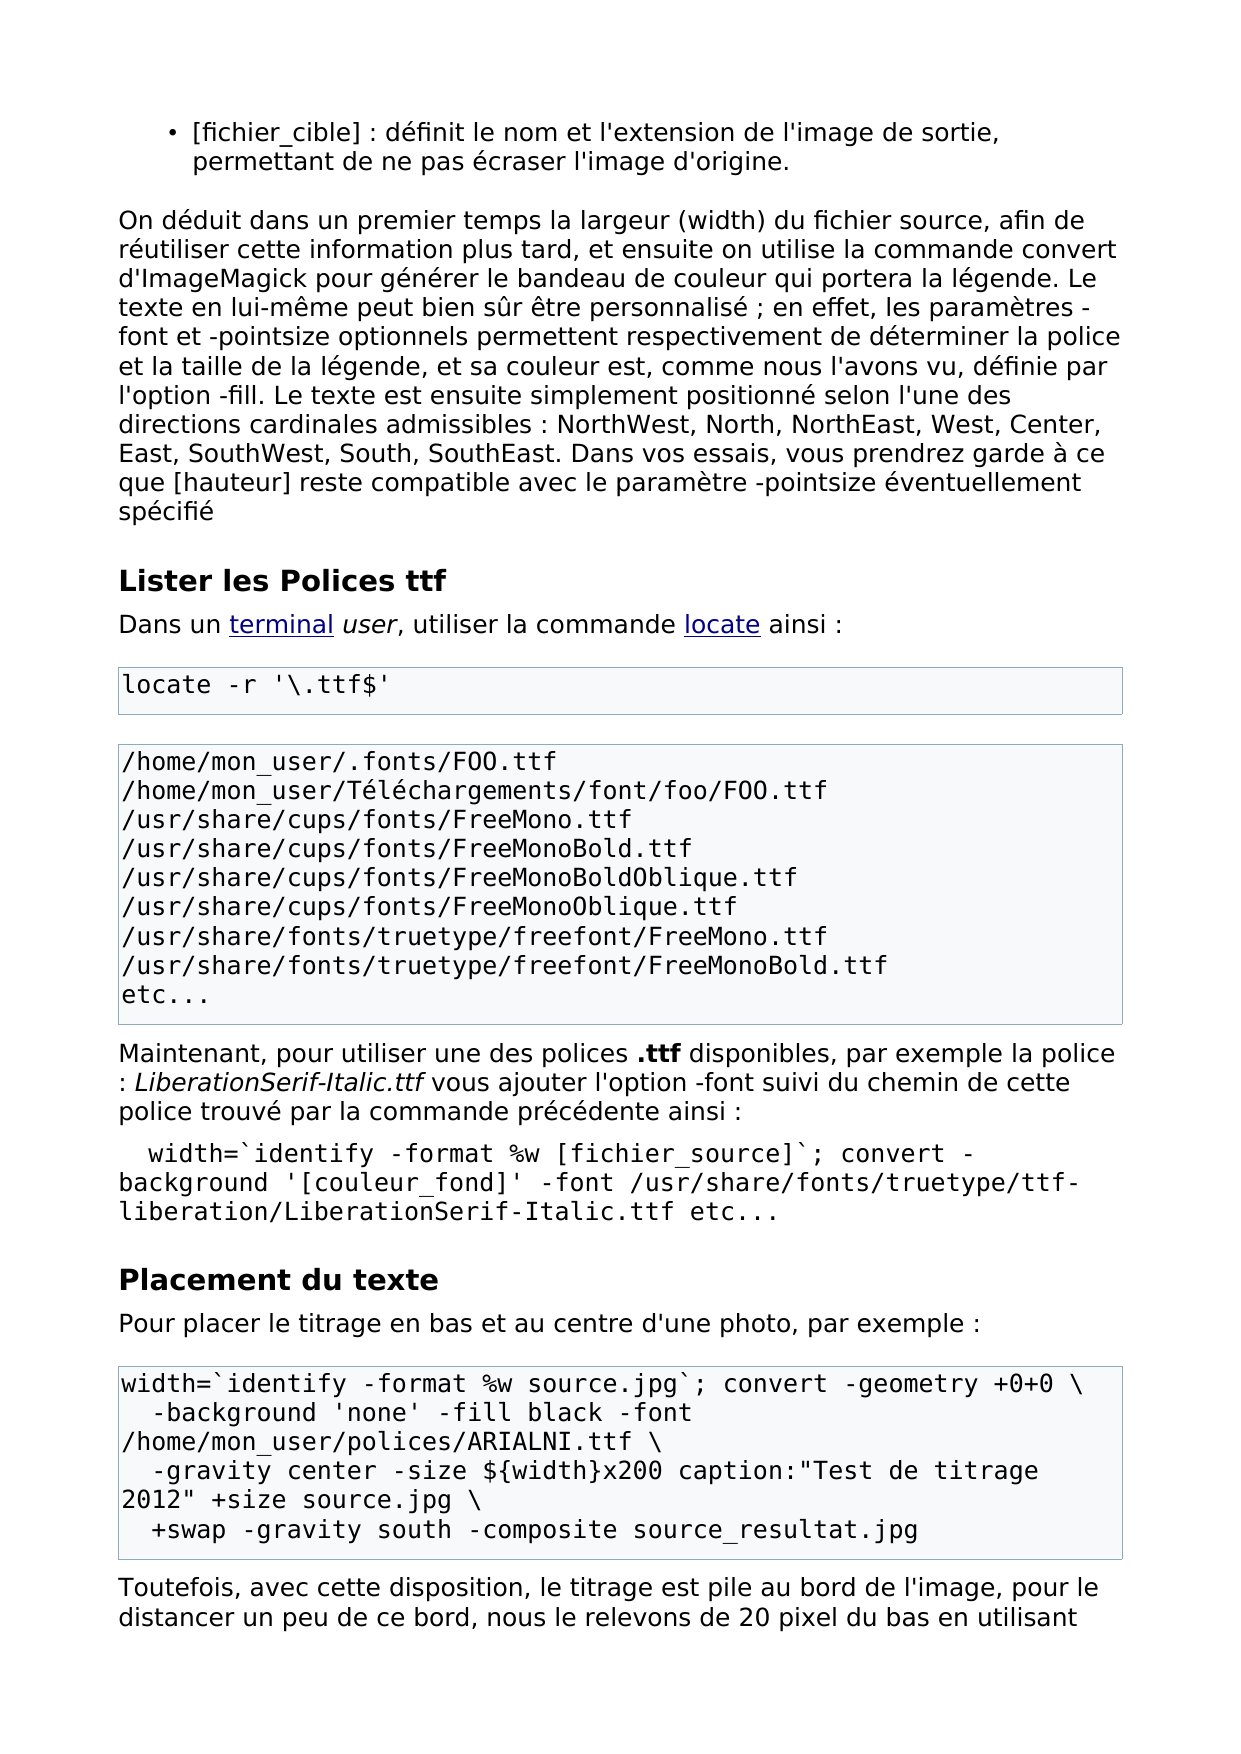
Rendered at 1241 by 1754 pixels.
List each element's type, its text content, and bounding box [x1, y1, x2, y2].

text Pour placer le titrage en bas et au centre d'une photo, par exemple : [118, 1309, 1122, 1339]
text Maintenant, pour utiliser une des polices .ttf disponibles, par exemple la police : LiberationSerif-Italic.ttf vous ajouter l'option -font suivi du chemin de cette police trouvé par la commande précédente ainsi : [118, 1039, 1122, 1126]
table_header locate -r '\.ttf$' [119, 668, 1122, 714]
table_header /home/mon_user/.fonts/FOO.ttf /home/mon_user/Téléchargements/font/foo/FOO.ttf /usr/share/cups/fonts/FreeMono.ttf /usr/share/cups/fonts/FreeMonoBold.ttf /usr/share/cups/fonts/FreeMonoBoldOblique.ttf /usr/share/cups/fonts/FreeMonoOblique.ttf /usr/share/fonts/truetype/freefont/FreeMono.ttf /usr/share/fonts/truetype/freefont/FreeMonoBold.ttf etc... [119, 745, 1122, 1024]
text On déduit dans un premier temps la largeur (width) du fichier source, afin de réutiliser cette information plus tard, et ensuite on utilise la commande convert d'ImageMagick pour générer le bandeau de couleur qui portera la légende. Le texte en lui-même peut bien sûr être personnalisé ; en effet, les paramètres -font et -pointsize optionnels permettent respectivement de déterminer la police et la taille de la légende, et sa couleur est, comme nous l'avons vu, définie par l'option -fill. Le texte est ensuite simplement positionné selon l'une des directions cardinales admissibles : NorthWest, North, NorthEast, West, Center, East, SouthWest, South, SouthEast. Dans vos essais, vous prendrez garde à ce que [hauteur] reste compatible avec le paramètre -pointsize éventuellement spécifié [118, 206, 1122, 527]
subtitle Lister les Polices ttf [118, 564, 1122, 598]
text width=`identify -format %w [fichier_source]`; convert -background '[couleur_fond]' -font /usr/share/fonts/truetype/ttf-liberation/LiberationSerif-Italic.ttf etc... [118, 1139, 1122, 1226]
table_header width=`identify -format %w source.jpg`; convert -geometry +0+0 \ -background 'none' -fill black -font /home/mon_user/polices/ARIALNI.ttf \ -gravity center -size ${width}x200 caption:"Test de titrage 2012" +size source.jpg \ +swap -gravity south -composite source_resultat.jpg [119, 1367, 1122, 1559]
list [fichier_cible] : définit le nom et l'extension de l'image de sortie, permettant de ne pas écraser l'image d'origine. [177, 118, 1122, 176]
subtitle Placement du texte [118, 1263, 1122, 1297]
text Dans un terminal user, utiliser la commande locate ainsi : [118, 611, 1122, 640]
text Toutefois, avec cette disposition, le titrage est pile au bord de l'image, pour le distancer un peu de ce bord, nous le relevons de 20 pixel du bas en utilisant [118, 1574, 1122, 1632]
